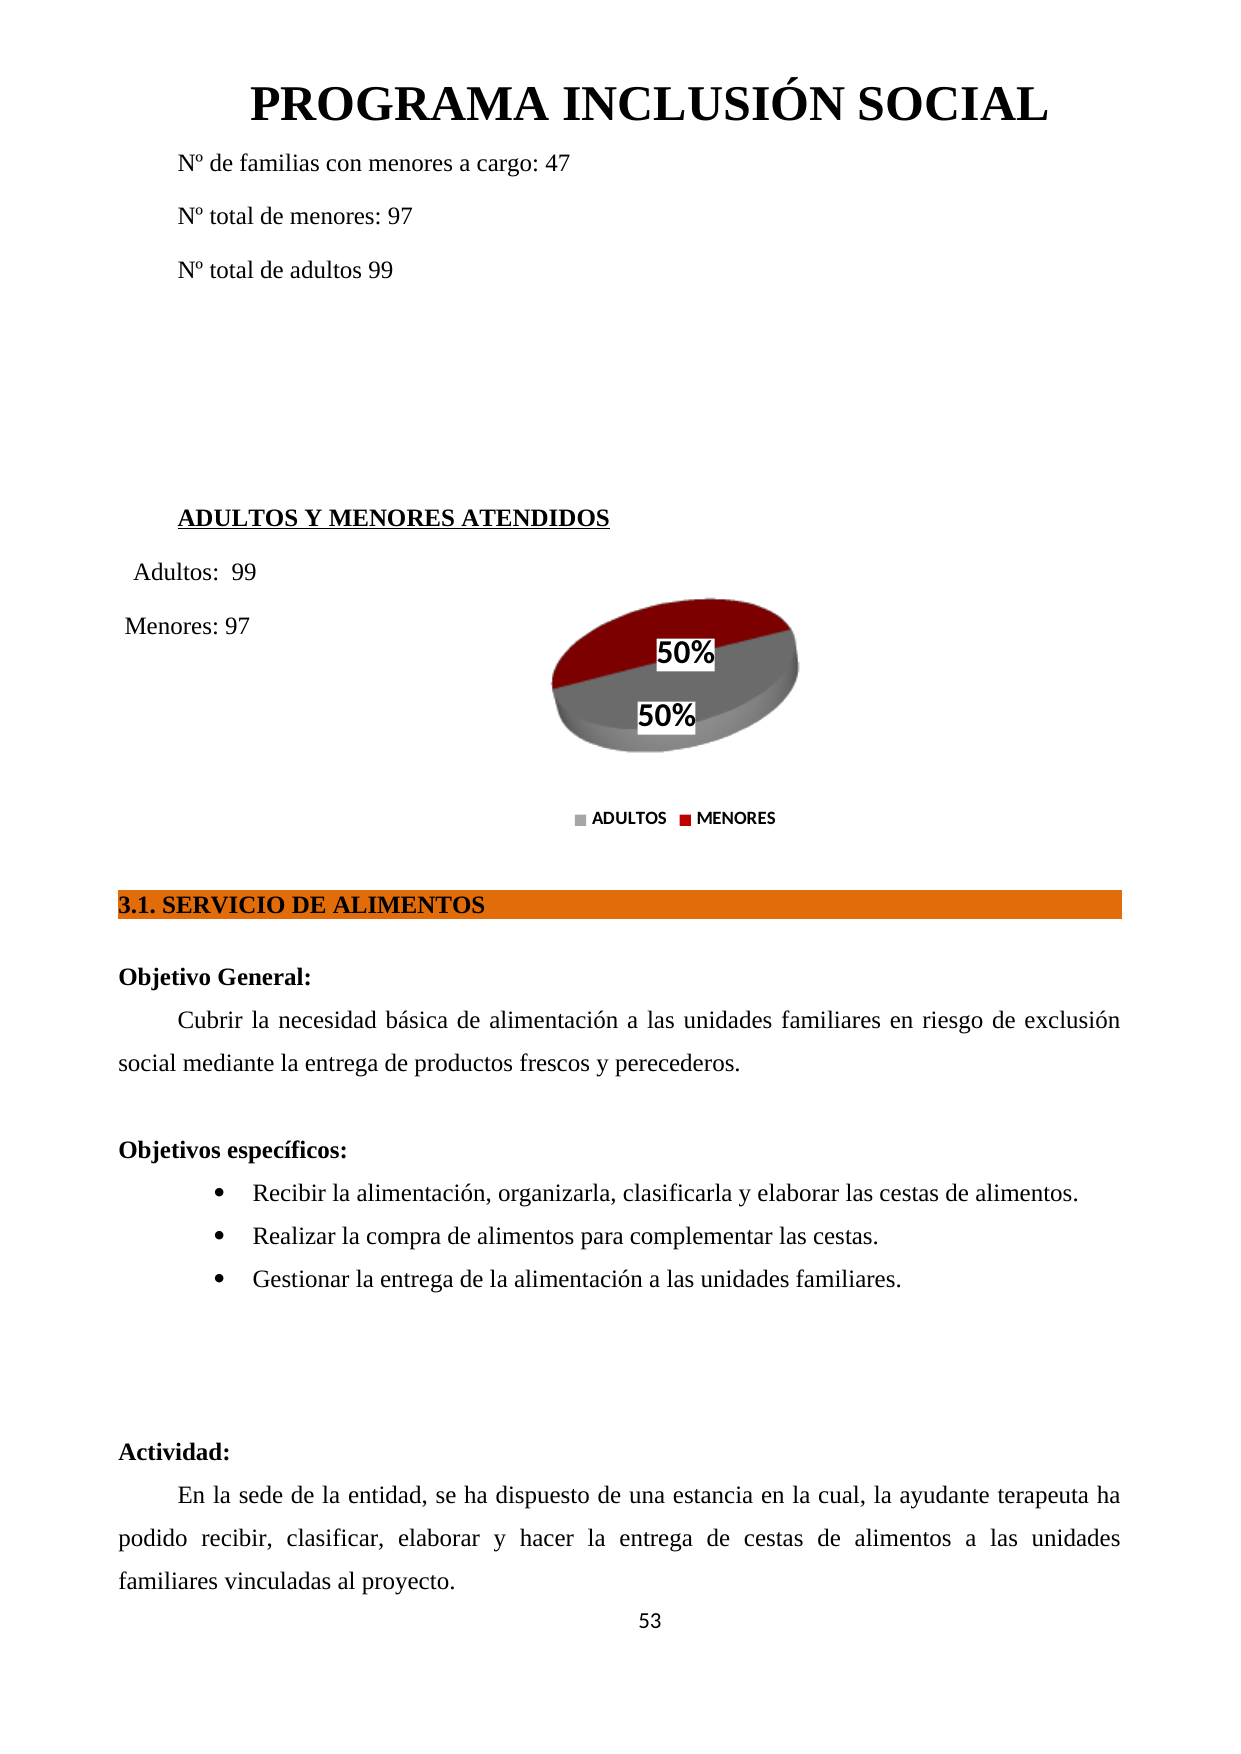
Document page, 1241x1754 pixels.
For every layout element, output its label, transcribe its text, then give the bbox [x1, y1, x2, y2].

text Cubrir la necesidad básica de alimentación a las unidades familiares en riesgo de exclusión social mediante la entrega de productos frescos y perecederos. [118, 1005, 1122, 1077]
text Objetivo General: [118, 962, 1122, 991]
text Objetivos específicos: [118, 1135, 1122, 1163]
list Realizar la compra de alimentos para complementar las cestas. [215, 1221, 1122, 1250]
text Menores: 97 [118, 611, 412, 639]
text Adultos: 99 [118, 557, 1122, 586]
text Nº de familias con menores a cargo: 47 [177, 148, 1122, 176]
text Nº total de adultos 99 [177, 255, 1122, 284]
text ADULTOS Y MENORES ATENDIDOS [177, 503, 1122, 532]
list Gestionar la entrega de la alimentación a las unidades familiares. [215, 1264, 1122, 1293]
text [939, 611, 1122, 639]
text Nº total de menores: 97 [177, 201, 1122, 230]
text En la sede de la entidad, se ha dispuesto de una estancia en la cual, la ayudante terapeuta ha podido recibir, clasificar, elaborar y hacer la entrega de cestas de alimentos a las unidades familiares vinculadas al proyecto. [118, 1480, 1122, 1577]
list Recibir la alimentación, organizarla, clasificarla y elaborar las cestas de alimentos. [215, 1178, 1122, 1207]
text Actividad: [118, 1437, 1122, 1465]
text 3.1. SERVICIO DE ALIMENTOS [118, 890, 1122, 919]
